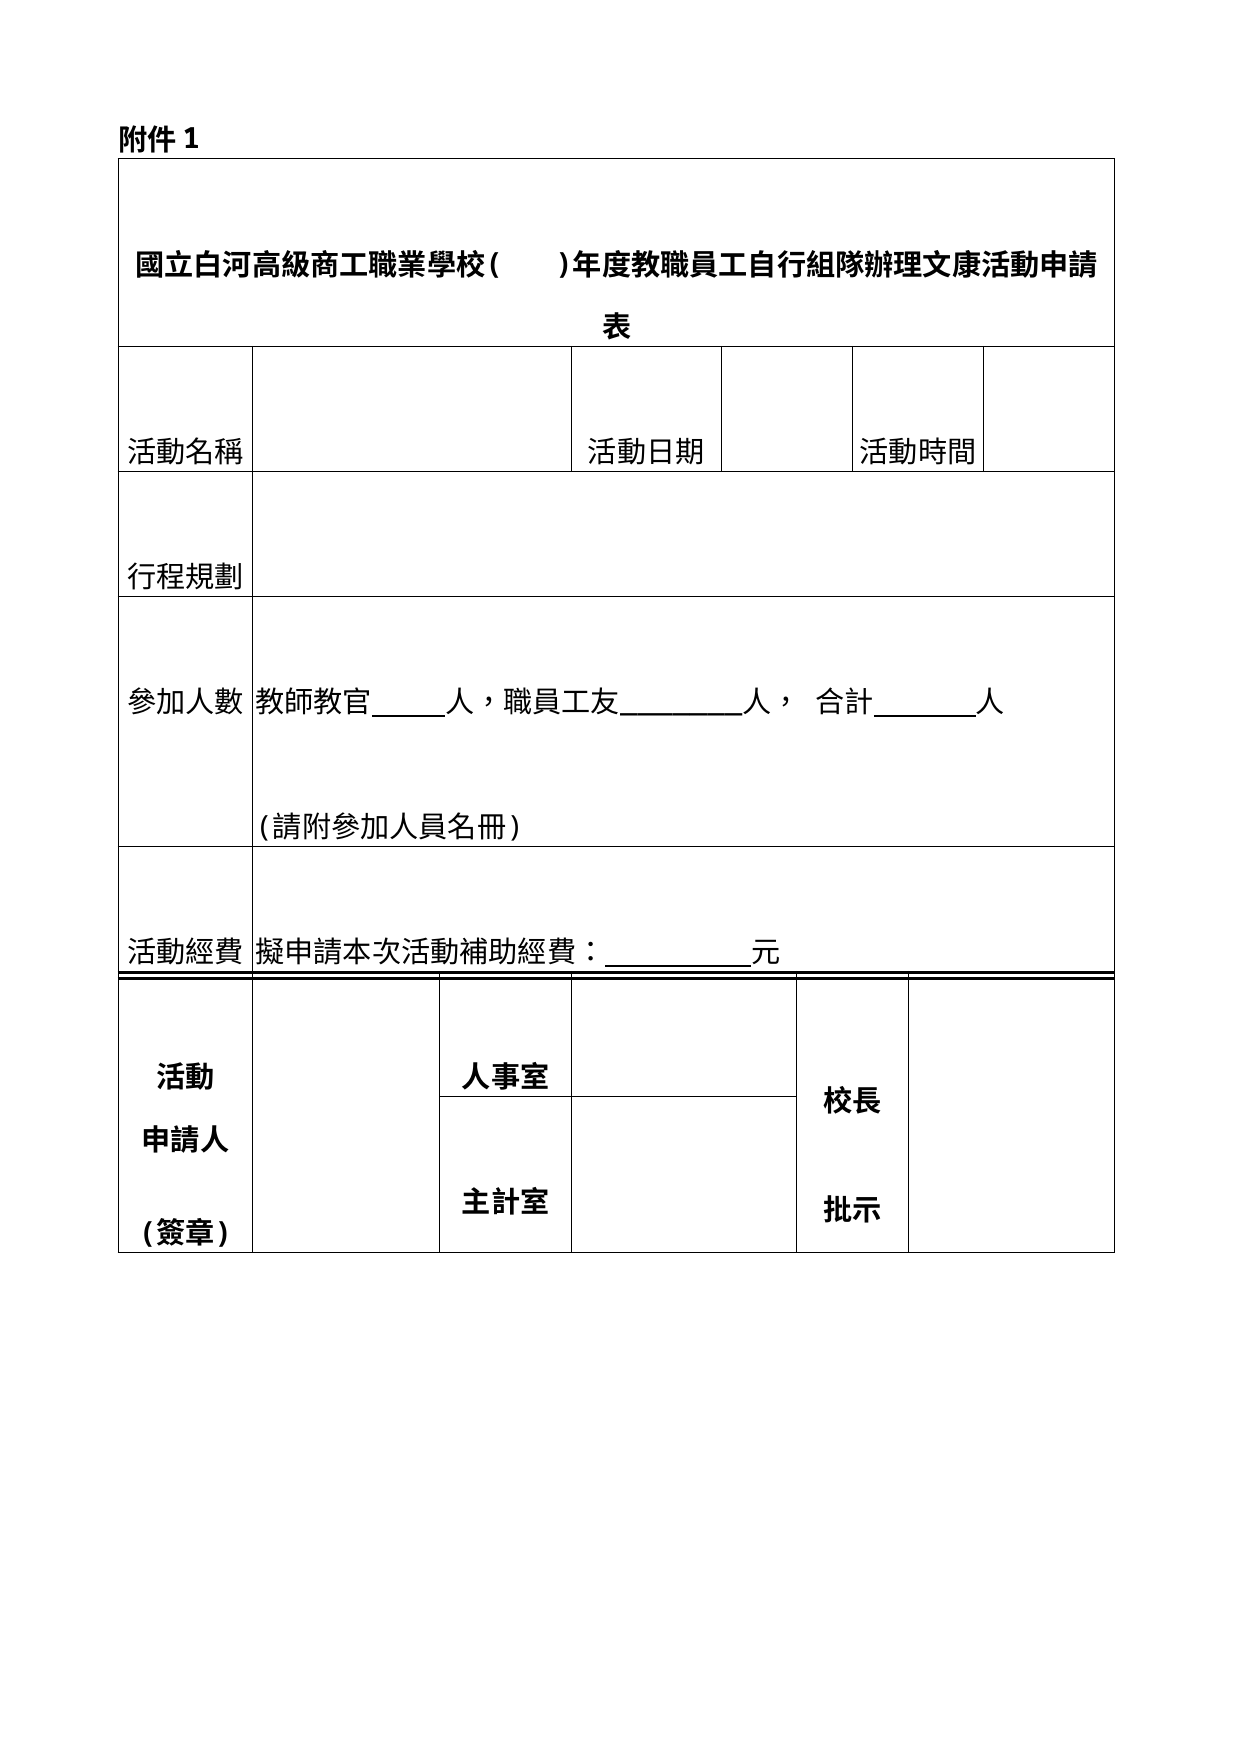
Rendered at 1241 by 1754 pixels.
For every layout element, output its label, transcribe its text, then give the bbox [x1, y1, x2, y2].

table_cell 活動日期 [572, 347, 721, 471]
text 附件1 [118, 96, 1122, 158]
table_cell 校長 批示 [797, 980, 908, 1252]
table_cell [984, 347, 1114, 471]
table_cell [722, 347, 852, 471]
table_cell [572, 980, 796, 1096]
table_cell 人事室 [440, 980, 571, 1096]
table_cell 活動時間 [853, 347, 983, 471]
table_cell [253, 980, 439, 1252]
table_cell 行程規劃 [119, 472, 252, 596]
table_cell [909, 980, 1114, 1252]
table_cell [253, 347, 571, 471]
table_cell [572, 1097, 796, 1252]
table_cell 參加人數 [119, 597, 252, 846]
table_cell 活動 申請人 (簽章) [119, 980, 252, 1252]
table_cell 教師教官 人，職員工友_______人， 合計 人 (請附參加人員名冊) [253, 597, 1114, 846]
table_cell [253, 472, 1114, 596]
table_header 國立白河高級商工職業學校( )年度教職員工自行組隊辦理文康活動申請表 [119, 159, 1114, 346]
table_cell 活動經費 [119, 847, 252, 971]
table_cell 擬申請本次活動補助經費： 元 [253, 847, 1114, 971]
table_cell 活動名稱 [119, 347, 252, 471]
table_cell 主計室 [440, 1097, 571, 1252]
